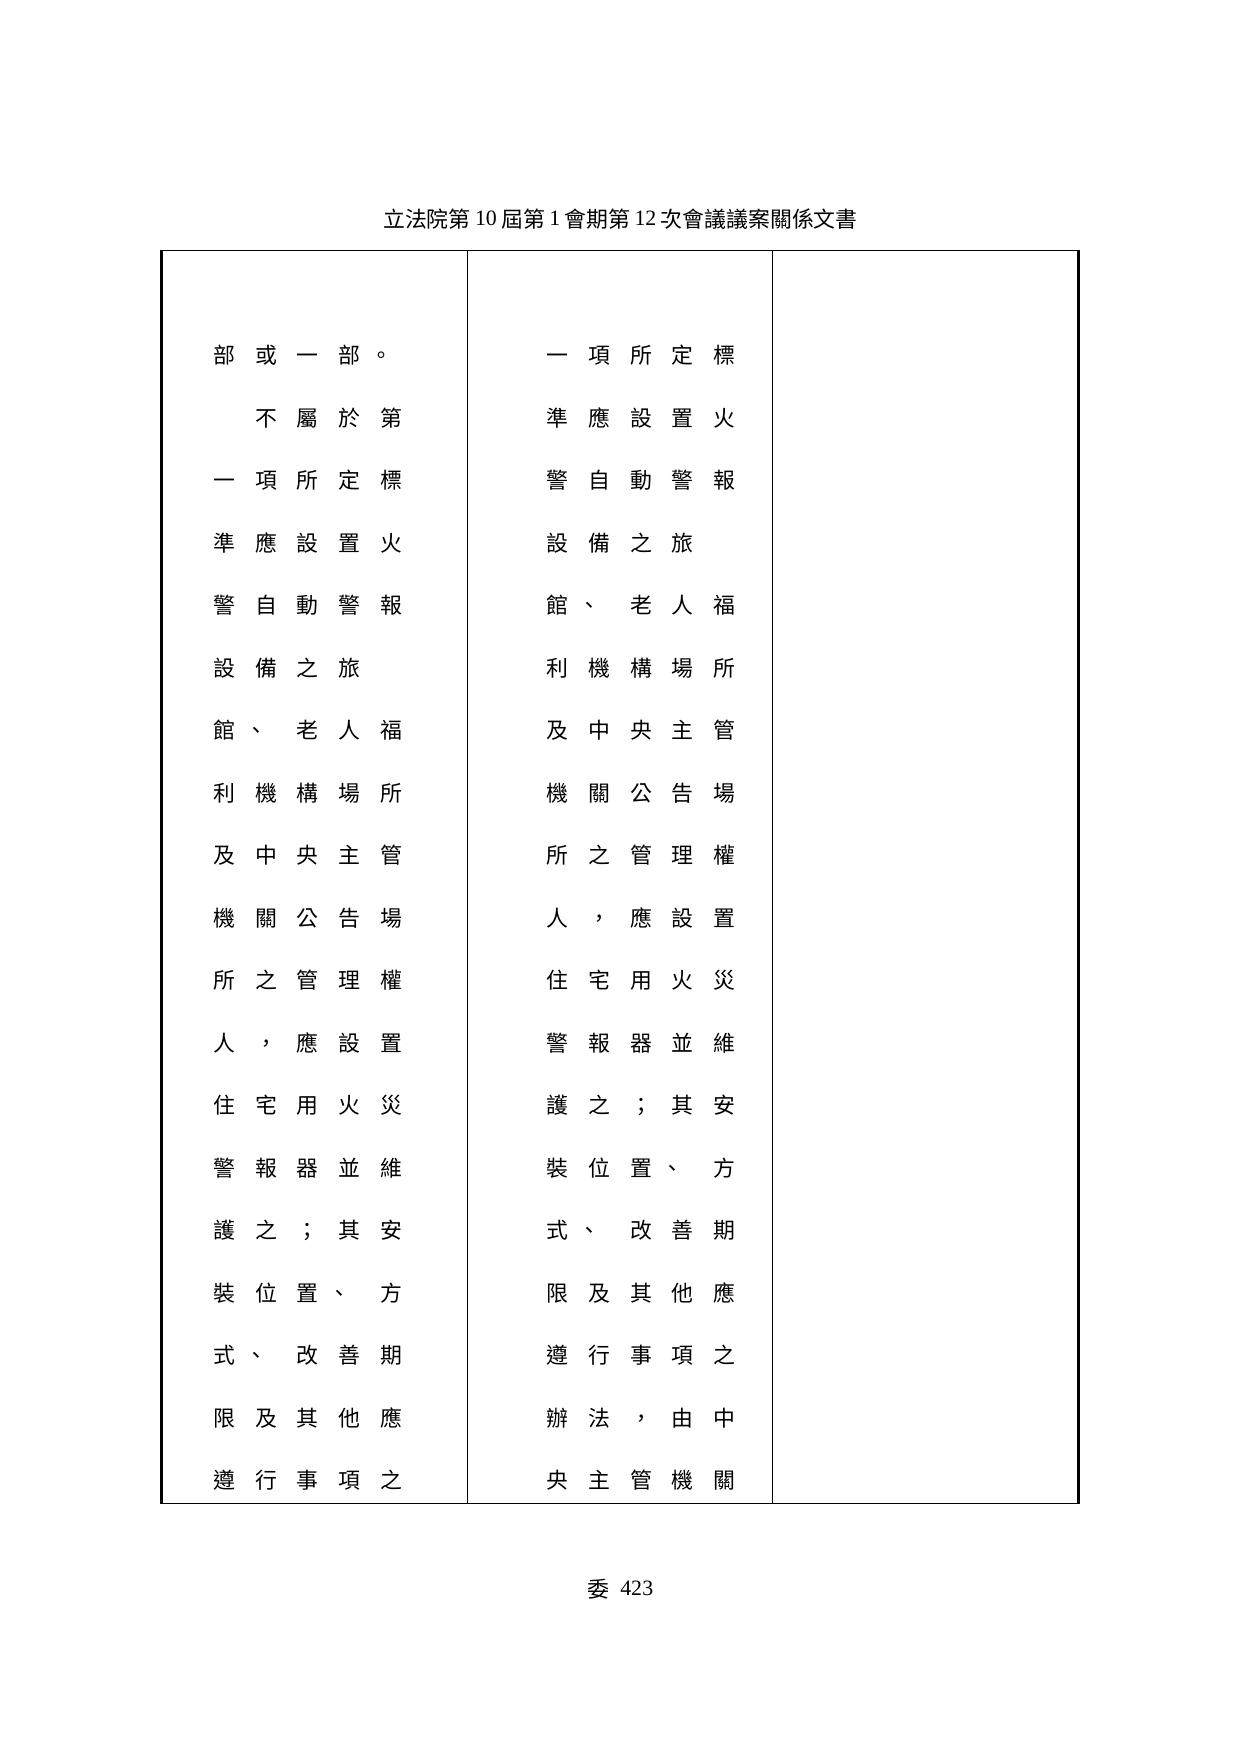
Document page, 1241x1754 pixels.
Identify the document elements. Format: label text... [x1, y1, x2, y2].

table_cell 一項所定標準應設置火警自動警報設備之旅館、老人福利機構場所及中央主管機關公告場所之管理權人，應設置住宅用火災警報器並維護之；其安裝位置、方式、改善期限及其他應遵行事項之辦法，由中央主管機關 [468, 251, 772, 1503]
table_cell 部或一部。 不屬於第一項所定標準應設置火警自動警報設備之旅館、老人福利機構場所及中央主管機關公告場所之管理權人，應設置住宅用火災警報器並維護之；其安裝位置、方式、改善期限及其他應遵行事項之 [163, 251, 467, 1503]
table_cell [773, 251, 1077, 1503]
